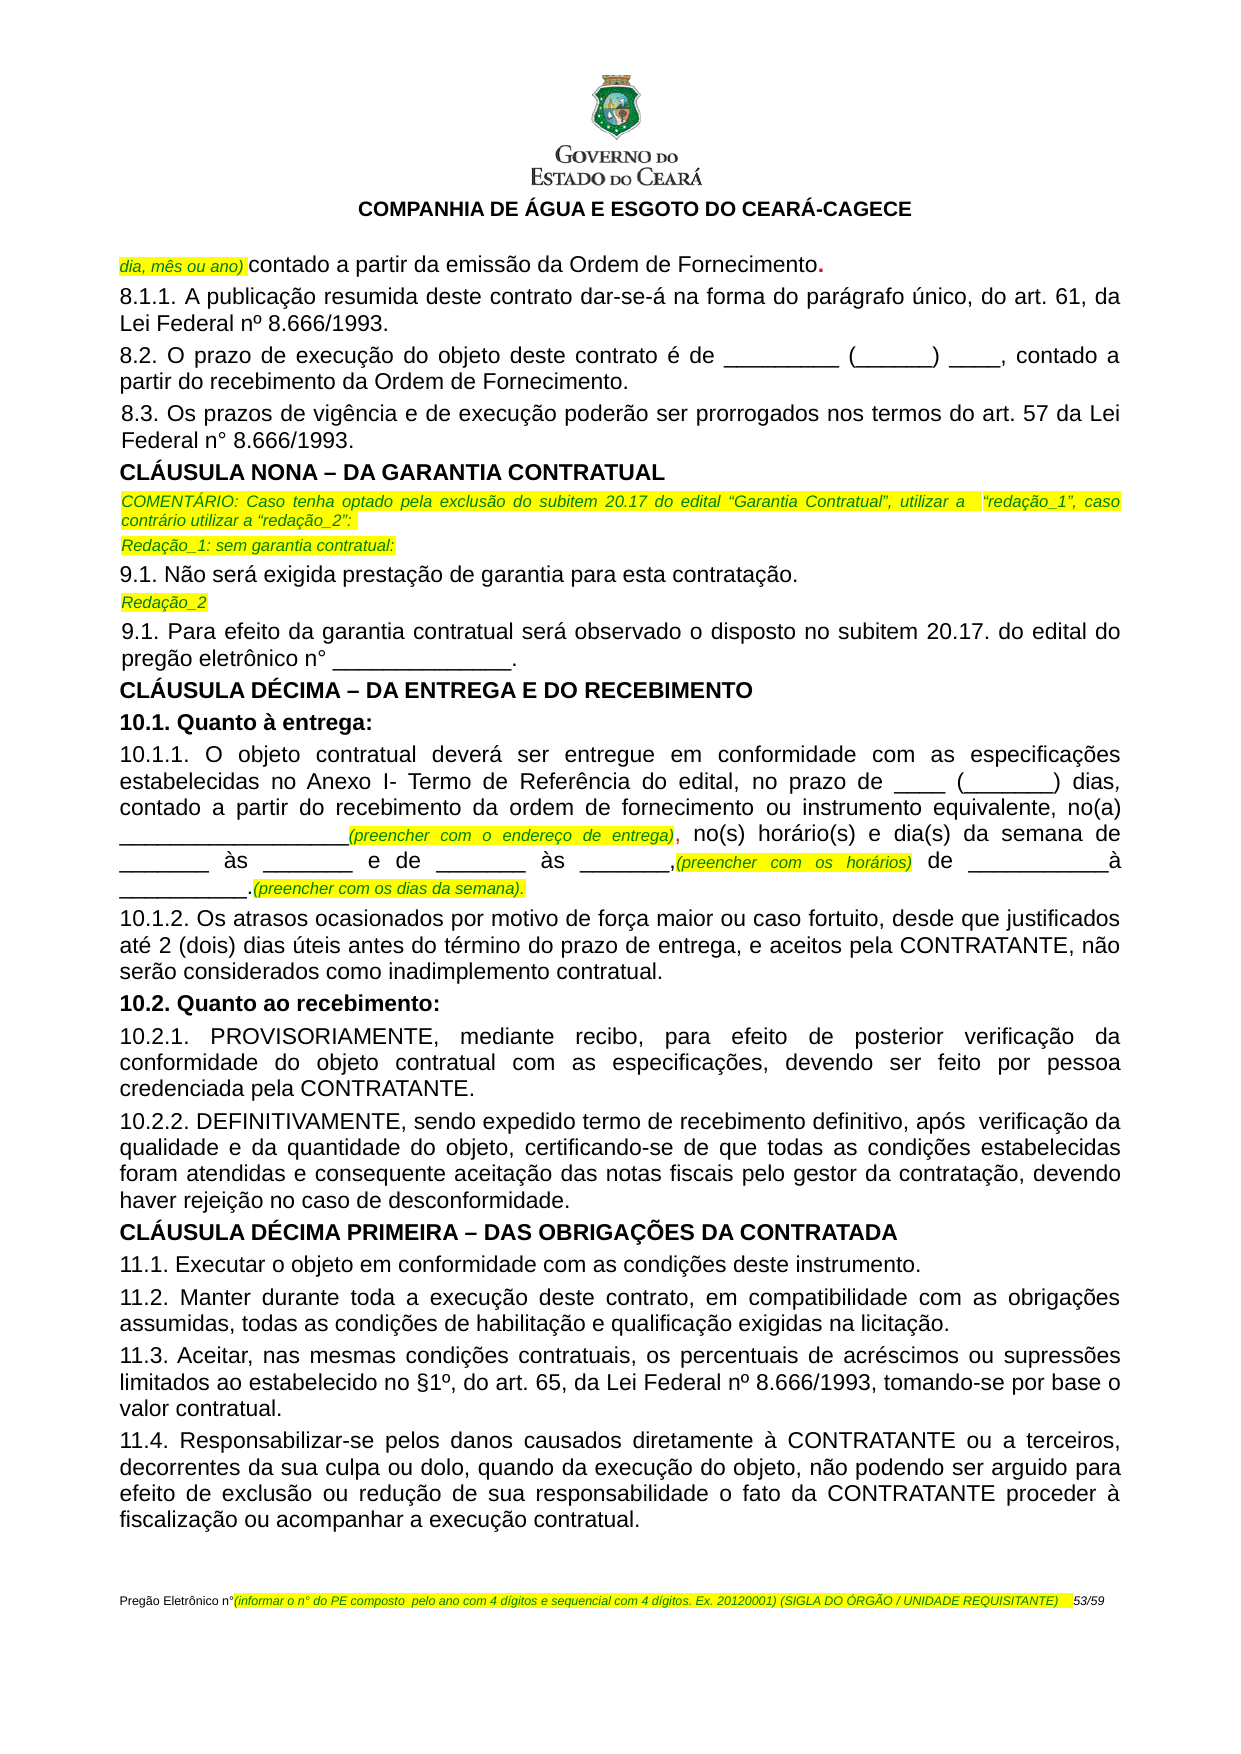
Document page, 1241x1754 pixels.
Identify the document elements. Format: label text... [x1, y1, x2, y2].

text 10.1. Quanto à entrega: [119, 709, 1121, 735]
text 10.2.2. DEFINITIVAMENTE, sendo expedido termo de recebimento definitivo, após verificação da qualidade e da quantidade do objeto, certificando-se de que todas as condições estabelecidas foram atendidas e consequente aceitação das notas fiscais pelo gestor da contratação, devendo haver rejeição no caso de desconformidade. [119, 1108, 1121, 1213]
text 11.2. Manter durante toda a execução deste contrato, em compatibilidade com as obrigações assumidas, todas as condições de habilitação e qualificação exigidas na licitação. [119, 1284, 1121, 1336]
text 10.2.1. PROVISORIAMENTE, mediante recibo, para efeito de posterior verificação da conformidade do objeto contratual com as especificações, devendo ser feito por pessoa credenciada pela CONTRATANTE. [119, 1023, 1121, 1102]
text dia, mês ou ano) contado a partir da emissão da Ordem de Fornecimento. [119, 251, 1121, 277]
text 8.2. O prazo de execução do objeto deste contrato é de _________ (______) ____, contado a partir do recebimento da Ordem de Fornecimento. [119, 342, 1121, 394]
text 11.1. Executar o objeto em conformidade com as condições deste instrumento. [119, 1251, 1121, 1278]
text CLÁUSULA NONA – DA GARANTIA CONTRATUAL [119, 459, 1121, 485]
text Redação_2 [121, 593, 1121, 612]
text CLÁUSULA DÉCIMA PRIMEIRA – DAS OBRIGAÇÕES DA CONTRATADA [119, 1219, 1121, 1245]
text 8.1.1. A publicação resumida deste contrato dar-se-á na forma do parágrafo único, do art. 61, da Lei Federal nº 8.666/1993. [119, 283, 1121, 336]
text COMENTÁRIO: Caso tenha optado pela exclusão do subitem 20.17 do edital “Garantia Contratual”, utilizar a “redação_1”, caso contrário utilizar a “redação_2”: [121, 491, 1121, 530]
text 9.1. Não será exigida prestação de garantia para esta contratação. [119, 561, 1121, 587]
text 9.1. Para efeito da garantia contratual será observado o disposto no subitem 20.17. do edital do pregão eletrônico n° ______________. [121, 618, 1121, 671]
text 11.3. Aceitar, nas mesmas condições contratuais, os percentuais de acréscimos ou supressões limitados ao estabelecido no §1º, do art. 65, da Lei Federal nº 8.666/1993, tomando-se por base o valor contratual. [119, 1342, 1121, 1421]
text 11.4. Responsabilizar-se pelos danos causados diretamente à CONTRATANTE ou a terceiros, decorrentes da sua culpa ou dolo, quando da execução do objeto, não podendo ser arguido para efeito de exclusão ou redução de sua responsabilidade o fato da CONTRATANTE proceder à fiscalização ou acompanhar a execução contratual. [119, 1427, 1121, 1533]
text 10.2. Quanto ao recebimento: [119, 990, 1121, 1017]
text 10.1.1. O objeto contratual deverá ser entregue em conformidade com as especificações estabelecidas no Anexo I- Termo de Referência do edital, no prazo de ____ (_______) dias, contado a partir do recebimento da ordem de fornecimento ou instrumento equivalente, no(a) __________________(preencher com o endereço de entrega), no(s) horário(s) e dia(s) da semana de _______ às _______ e de _______ às _______,(preencher com os horários) de ___________à __________.(preencher com os dias da semana). [119, 741, 1121, 899]
text Redação_1: sem garantia contratual: [121, 536, 1121, 555]
text 8.3. Os prazos de vigência e de execução poderão ser prorrogados nos termos do art. 57 da Lei Federal n° 8.666/1993. [121, 400, 1121, 453]
text 10.1.2. Os atrasos ocasionados por motivo de força maior ou caso fortuito, desde que justificados até 2 (dois) dias úteis antes do término do prazo de entrega, e aceitos pela CONTRATANTE, não serão considerados como inadimplemento contratual. [119, 905, 1121, 984]
text CLÁUSULA DÉCIMA – DA ENTREGA E DO RECEBIMENTO [119, 677, 1121, 703]
